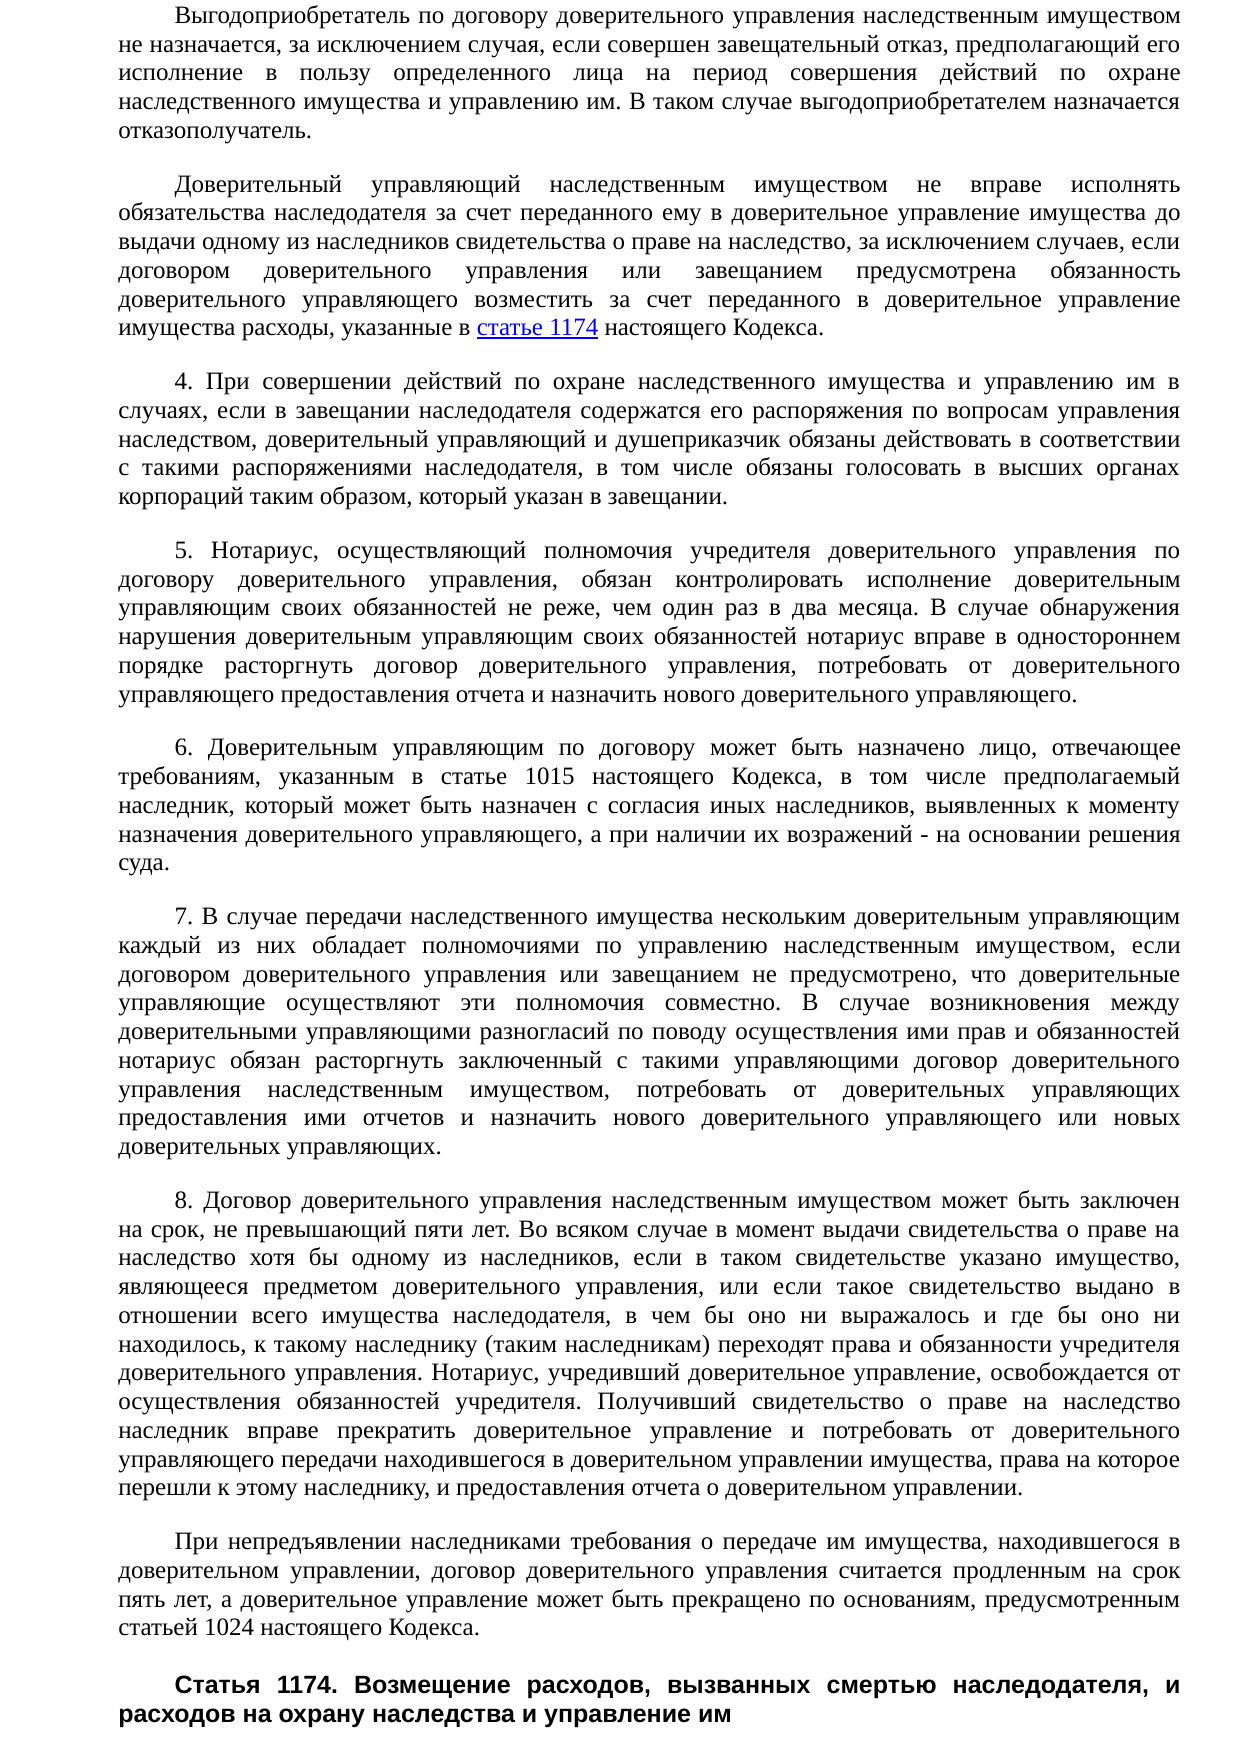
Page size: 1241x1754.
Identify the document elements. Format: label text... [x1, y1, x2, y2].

text Доверительный управляющий наследственным имуществом не вправе исполнять обязательства наследодателя за счет переданного ему в доверительное управление имущества до выдачи одному из наследников свидетельства о праве на наследство, за исключением случаев, если договором доверительного управления или завещанием предусмотрена обязанность доверительного управляющего возместить за счет переданного в доверительное управление имущества расходы, указанные в статье 1174 настоящего Кодекса. [118, 169, 1181, 341]
text 4. При совершении действий по охране наследственного имущества и управлению им в случаях, если в завещании наследодателя содержатся его распоряжения по вопросам управления наследством, доверительный управляющий и душеприказчик обязаны действовать в соответствии с такими распоряжениями наследодателя, в том числе обязаны голосовать в высших органах корпораций таким образом, который указан в завещании. [118, 366, 1181, 510]
text Выгодоприобретатель по договору доверительного управления наследственным имуществом не назначается, за исключением случая, если совершен завещательный отказ, предполагающий его исполнение в пользу определенного лица на период совершения действий по охране наследственного имущества и управлению им. В таком случае выгодоприобретателем назначается отказополучатель. [118, 0, 1181, 144]
title Статья 1174. Возмещение расходов, вызванных смертью наследодателя, и расходов на охрану наследства и управление им [118, 1670, 1181, 1727]
text 7. В случае передачи наследственного имущества нескольким доверительным управляющим каждый из них обладает полномочиями по управлению наследственным имуществом, если договором доверительного управления или завещанием не предусмотрено, что доверительные управляющие осуществляют эти полномочия совместно. В случае возникновения между доверительными управляющими разногласий по поводу осуществления ими прав и обязанностей нотариус обязан расторгнуть заключенный с такими управляющими договор доверительного управления наследственным имуществом, потребовать от доверительных управляющих предоставления ими отчетов и назначить нового доверительного управляющего или новых доверительных управляющих. [118, 901, 1181, 1160]
text 5. Нотариус, осуществляющий полномочия учредителя доверительного управления по договору доверительного управления, обязан контролировать исполнение доверительным управляющим своих обязанностей не реже, чем один раз в два месяца. В случае обнаружения нарушения доверительным управляющим своих обязанностей нотариус вправе в одностороннем порядке расторгнуть договор доверительного управления, потребовать от доверительного управляющего предоставления отчета и назначить нового доверительного управляющего. [118, 535, 1181, 707]
text 6. Доверительным управляющим по договору может быть назначено лицо, отвечающее требованиям, указанным в статье 1015 настоящего Кодекса, в том числе предполагаемый наследник, который может быть назначен с согласия иных наследников, выявленных к моменту назначения доверительного управляющего, а при наличии их возражений - на основании решения суда. [118, 732, 1181, 876]
text 8. Договор доверительного управления наследственным имуществом может быть заключен на срок, не превышающий пяти лет. Во всяком случае в момент выдачи свидетельства о праве на наследство хотя бы одному из наследников, если в таком свидетельстве указано имущество, являющееся предметом доверительного управления, или если такое свидетельство выдано в отношении всего имущества наследодателя, в чем бы оно ни выражалось и где бы оно ни находилось, к такому наследнику (таким наследникам) переходят права и обязанности учредителя доверительного управления. Нотариус, учредивший доверительное управление, освобождается от осуществления обязанностей учредителя. Получивший свидетельство о праве на наследство наследник вправе прекратить доверительное управление и потребовать от доверительного управляющего передачи находившегося в доверительном управлении имущества, права на которое перешли к этому наследнику, и предоставления отчета о доверительном управлении. [118, 1185, 1181, 1501]
text При непредъявлении наследниками требования о передаче им имущества, находившегося в доверительном управлении, договор доверительного управления считается продленным на срок пять лет, а доверительное управление может быть прекращено по основаниям, предусмотренным статьей 1024 настоящего Кодекса. [118, 1526, 1181, 1641]
